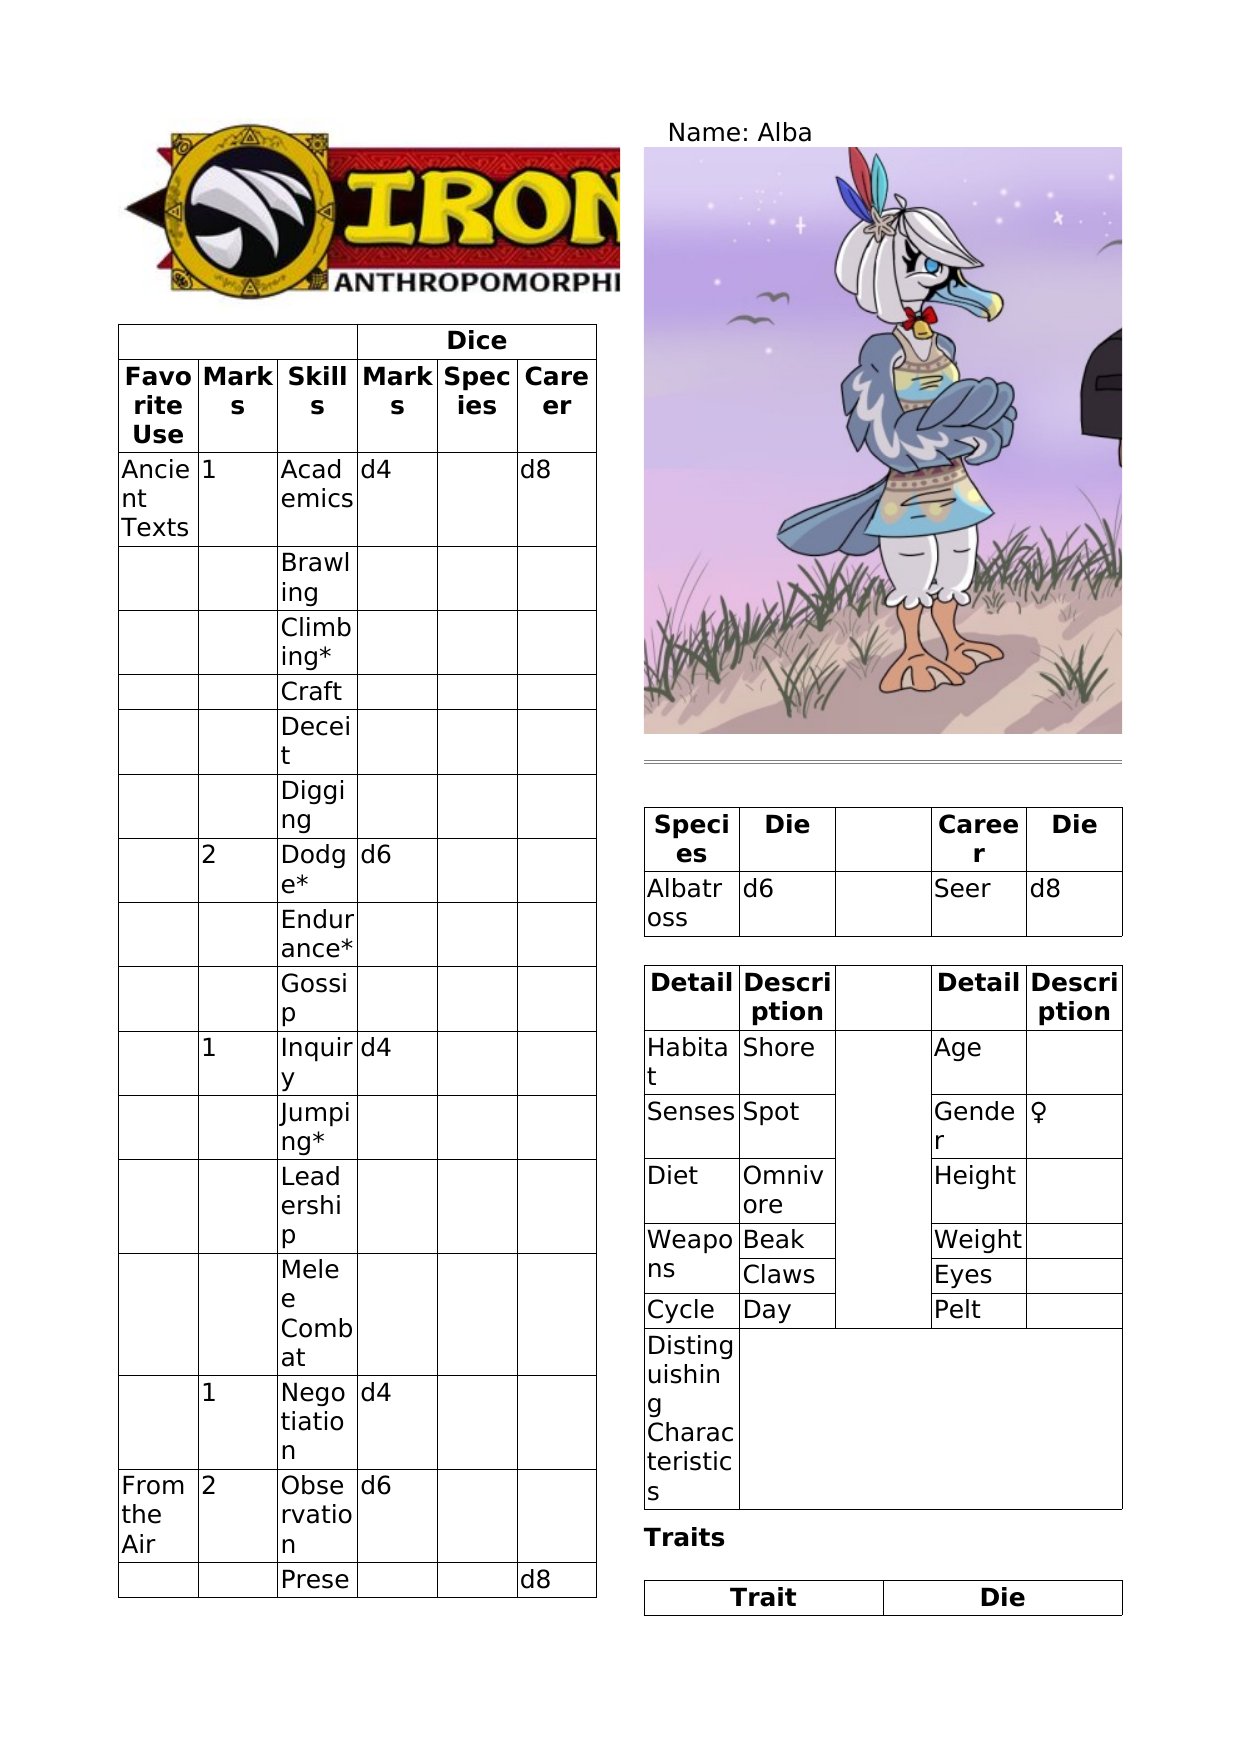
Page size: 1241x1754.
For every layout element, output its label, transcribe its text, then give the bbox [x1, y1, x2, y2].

table_cell Day [740, 1294, 835, 1328]
table_cell [518, 611, 596, 674]
table_cell [199, 675, 277, 709]
table_header [119, 325, 357, 359]
table_cell Inquiry [278, 1032, 357, 1095]
table_cell Brawling [278, 547, 357, 610]
table_cell [438, 1563, 517, 1597]
table_cell [358, 775, 437, 838]
table_cell d8 [518, 1563, 596, 1597]
table_cell Eyes [932, 1259, 1026, 1293]
table_cell Gender [932, 1095, 1026, 1158]
table_cell [518, 903, 596, 966]
table_cell [358, 1563, 437, 1597]
table_cell Distinguishing Characteristics [645, 1329, 739, 1509]
table_cell d6 [740, 872, 835, 936]
table_cell Beak [740, 1224, 835, 1258]
table_cell [119, 1563, 198, 1597]
table_cell [438, 1470, 517, 1562]
table_cell [358, 967, 437, 1031]
table_header Die [884, 1581, 1122, 1615]
table_cell [119, 839, 198, 902]
table_cell [199, 1160, 277, 1252]
table_cell [1027, 1294, 1122, 1328]
table_cell Gossip [278, 967, 357, 1031]
table_cell Pelt [932, 1294, 1026, 1328]
table_cell ♀ [1027, 1095, 1122, 1158]
table_cell [119, 611, 198, 674]
table_cell d8 [1027, 872, 1122, 936]
table_cell [119, 675, 198, 709]
table_cell [518, 710, 596, 773]
table_cell [358, 675, 437, 709]
table_cell d4 [358, 453, 437, 546]
table_cell [358, 611, 437, 674]
table_header (Marks:One=d4,Two=d6,Three=d8,Four=d10,Five=d12,Six=d12,d4,etc.) * Encumbered skill (affected by encumbrance) Money: Orichalks: (x 1/12Ð) Denarii: 8 (x 1Ð) Quincunx: (x 3Ð) Aureals: (x 24Ð) Experience: 5 / 15 Spend 4 to buy +1 Skill Mark. Spend 10 to buy a new Gift. Gear: Staff, cloth armor, hooded shroud, strange jewelry, pistol x2, fusil, bullet-mold making kit, gun repair kit, bandolier, Daopao robe, Jingang wand, As-One-Wishes rod, counting beads Talisman Notes: Ambidexterity Gift makes your Prehensile Feet as good as main hands, so Fusil-Feet are go! Fusileer's Trappings provides a fusil and two pistols. Grenades will probably need to be bought on a per-job basis. Alba's LifePath [118, 309, 620, 1630]
table_cell Height [932, 1159, 1026, 1222]
table_cell [836, 1031, 931, 1328]
table_cell [1027, 1159, 1122, 1222]
table_cell Dodge* [278, 839, 357, 902]
table_cell [518, 775, 596, 838]
table_cell [1027, 1259, 1122, 1293]
table_cell Senses [645, 1095, 739, 1158]
table_cell [438, 903, 517, 966]
table_cell d4 [358, 1376, 437, 1468]
table_cell [358, 1096, 437, 1159]
picture [643, 147, 1123, 734]
table_cell [438, 675, 517, 709]
table_cell [119, 1160, 198, 1252]
table_cell [119, 547, 198, 610]
table_cell Academics [278, 453, 357, 546]
table_header [836, 808, 931, 871]
table_cell Deceit [278, 710, 357, 773]
table_cell Favorite Use [119, 360, 198, 452]
table_header Career [932, 808, 1026, 871]
table_cell [438, 1254, 517, 1375]
table_cell Ancient Texts [119, 453, 198, 546]
table_header Species [645, 808, 739, 871]
table_cell [199, 710, 277, 773]
table_cell Marks [199, 360, 277, 452]
table_cell 2 [199, 839, 277, 902]
table_cell [199, 1254, 277, 1375]
table_cell [518, 1160, 596, 1252]
table_cell [199, 547, 277, 610]
table_cell Marks [358, 360, 437, 452]
table_cell [119, 775, 198, 838]
table_cell Weapons [645, 1224, 739, 1293]
table_cell Endurance* [278, 903, 357, 966]
table_cell Diet [645, 1159, 739, 1222]
table_cell [438, 611, 517, 674]
table_cell Shore [740, 1031, 835, 1094]
table_cell [518, 967, 596, 1031]
table_cell [438, 839, 517, 902]
table_cell [438, 547, 517, 610]
table_header Description [1027, 966, 1122, 1030]
table_cell Weight [932, 1224, 1026, 1258]
table_cell 1 [199, 453, 277, 546]
table_cell d6 [358, 1470, 437, 1562]
table_cell d6 [358, 839, 437, 902]
table_cell Jumping* [278, 1096, 357, 1159]
table_cell [119, 1254, 198, 1375]
table_cell [1027, 1224, 1122, 1258]
table_cell [438, 1032, 517, 1095]
table_cell [740, 1329, 1122, 1509]
table_cell [358, 710, 437, 773]
table_cell [518, 1032, 596, 1095]
table_cell [438, 1096, 517, 1159]
table_cell [199, 903, 277, 966]
table_cell [199, 1563, 277, 1597]
table_header Detail [932, 966, 1026, 1030]
table_cell [358, 1254, 437, 1375]
table_cell [438, 710, 517, 773]
table_cell Albatross [645, 872, 739, 936]
table_cell From the Air [119, 1470, 198, 1562]
table_cell Skills [278, 360, 357, 452]
table_cell d4 [358, 1032, 437, 1095]
table_header Dice [358, 325, 596, 359]
table_cell d8 [518, 453, 596, 546]
table_cell 2 [199, 1470, 277, 1562]
table_cell [1027, 1031, 1122, 1094]
table_cell Seer [932, 872, 1026, 936]
table_cell [518, 839, 596, 902]
table_header Die [740, 808, 835, 871]
table_cell Species [438, 360, 517, 452]
table_cell [438, 775, 517, 838]
picture [118, 118, 621, 309]
table_cell [518, 1254, 596, 1375]
table_cell Cycle [645, 1294, 739, 1328]
table_cell 1 [199, 1376, 277, 1468]
table_cell Craft [278, 675, 357, 709]
table_cell [518, 1470, 596, 1562]
table_cell Melee Combat [278, 1254, 357, 1375]
table_cell Observation [278, 1470, 357, 1562]
table_cell Omnivore [740, 1159, 835, 1222]
table_cell [358, 903, 437, 966]
table_cell Career [518, 360, 596, 452]
table_cell [358, 547, 437, 610]
table_cell Habitat [645, 1031, 739, 1094]
table_header Name: Alba Traits [620, 118, 1122, 1630]
table_cell [518, 1096, 596, 1159]
table_cell Claws [740, 1259, 835, 1293]
table_cell [119, 1096, 198, 1159]
table_header [836, 966, 931, 1030]
table_cell [518, 1376, 596, 1468]
table_cell [438, 1376, 517, 1468]
table_header Description [740, 966, 835, 1030]
table_cell [199, 611, 277, 674]
table_cell Prese [278, 1563, 357, 1597]
table_cell [518, 675, 596, 709]
table_cell [438, 1160, 517, 1252]
table_header Trait [645, 1581, 883, 1615]
table_cell [199, 775, 277, 838]
table_cell [438, 967, 517, 1031]
table_cell Negotiation [278, 1376, 357, 1468]
table_cell Spot [740, 1095, 835, 1158]
table_cell [119, 967, 198, 1031]
table_cell Age [932, 1031, 1026, 1094]
table_header Die [1027, 808, 1122, 871]
table_cell 1 [199, 1032, 277, 1095]
table_cell [119, 1376, 198, 1468]
table_cell Leadership [278, 1160, 357, 1252]
table_cell [199, 967, 277, 1031]
table_cell [438, 453, 517, 546]
table_cell Climbing* [278, 611, 357, 674]
table_cell [119, 710, 198, 773]
table_cell [836, 872, 931, 936]
table_cell [119, 903, 198, 966]
table_cell [199, 1096, 277, 1159]
table_cell [518, 547, 596, 610]
table_cell Digging [278, 775, 357, 838]
table_header Detail [645, 966, 739, 1030]
table_cell [119, 1032, 198, 1095]
table_cell [358, 1160, 437, 1252]
